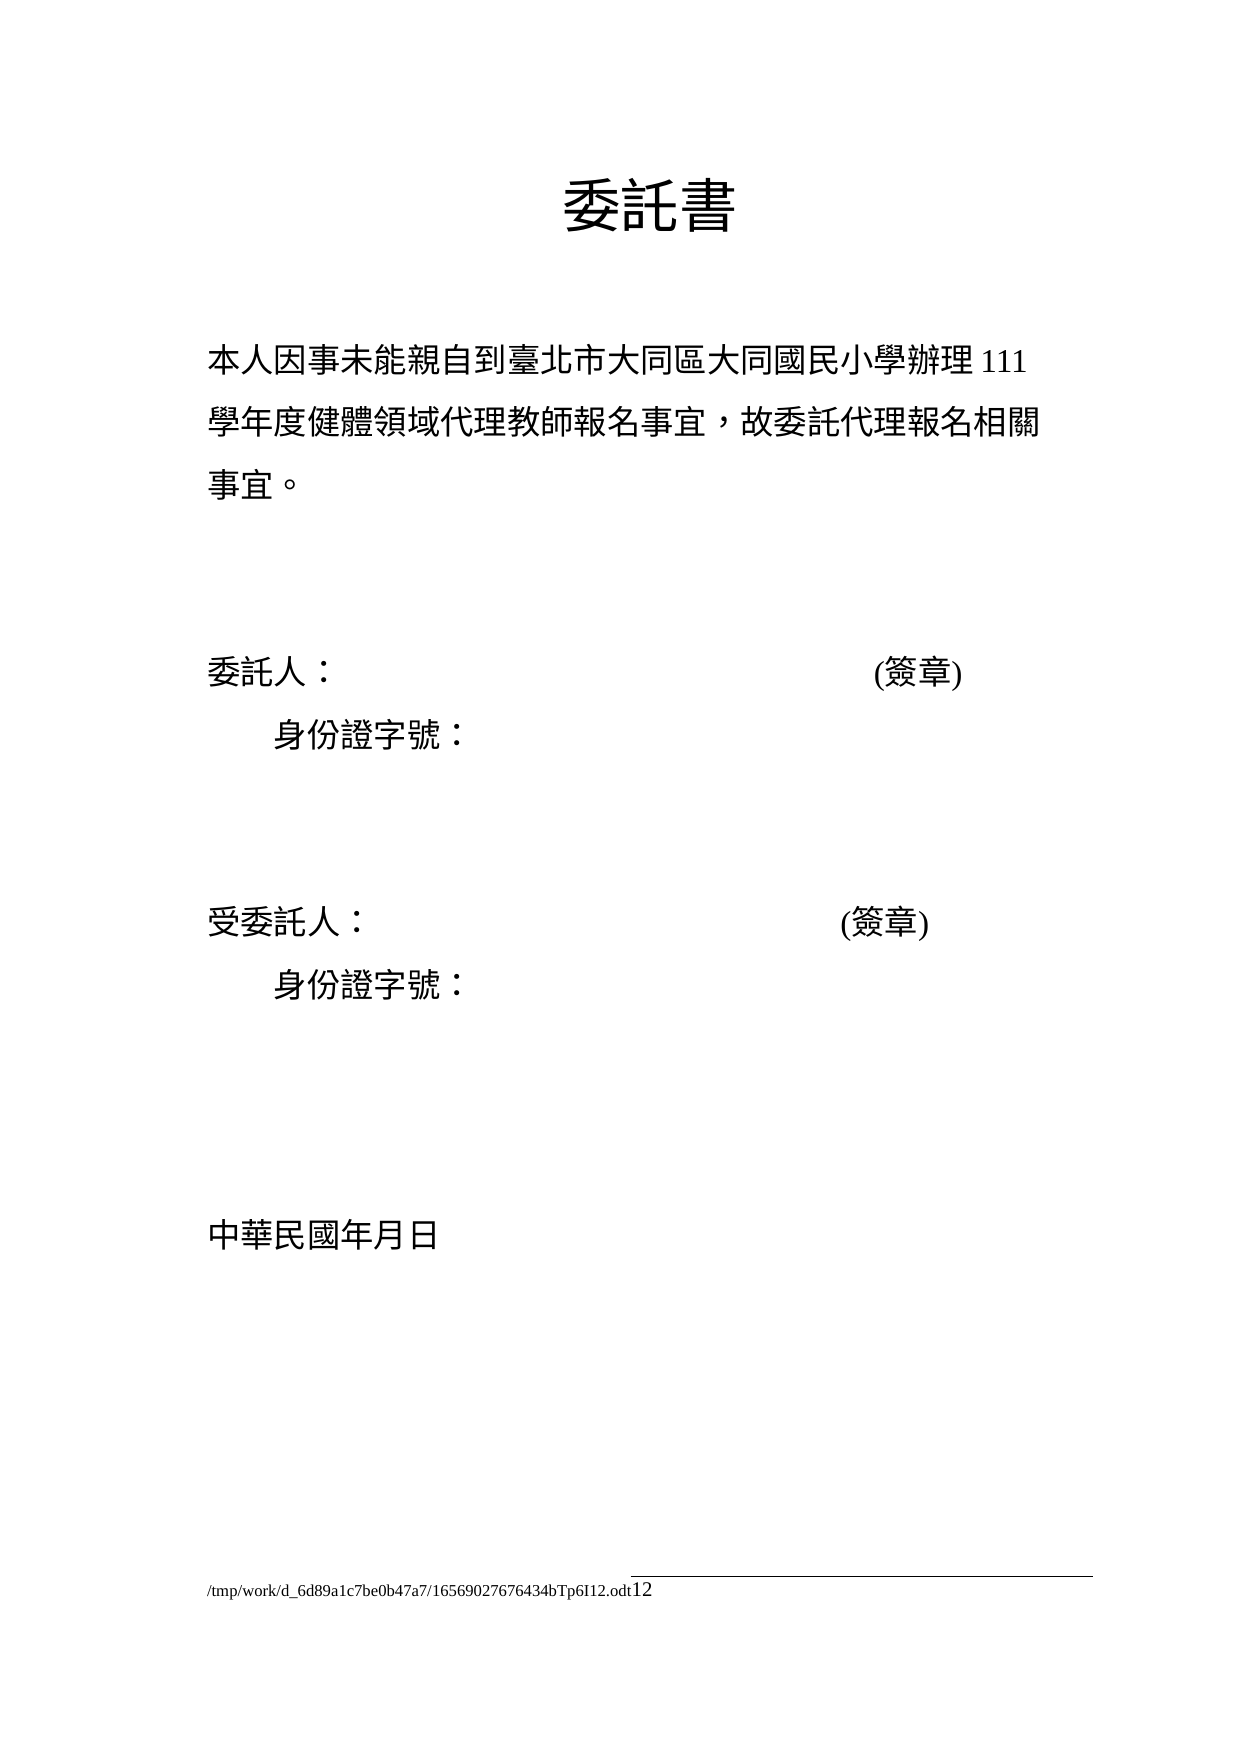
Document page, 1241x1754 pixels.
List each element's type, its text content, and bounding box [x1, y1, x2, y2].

text 委託人： (簽章) [207, 629, 1092, 691]
text 委託書 [207, 129, 1092, 254]
text 本人因事未能親自到臺北市大同區大同國民小學辦理111 [207, 316, 1092, 379]
text 事宜。 [207, 441, 1092, 504]
text 學年度健體領域代理教師報名事宜，故委託代理報名相關 [207, 379, 1092, 441]
text 身份證字號： [207, 941, 1092, 1004]
text 中華民國年月日 [207, 1191, 1092, 1254]
text 受委託人： (簽章) [207, 879, 1092, 941]
text 身份證字號： [207, 691, 1092, 754]
